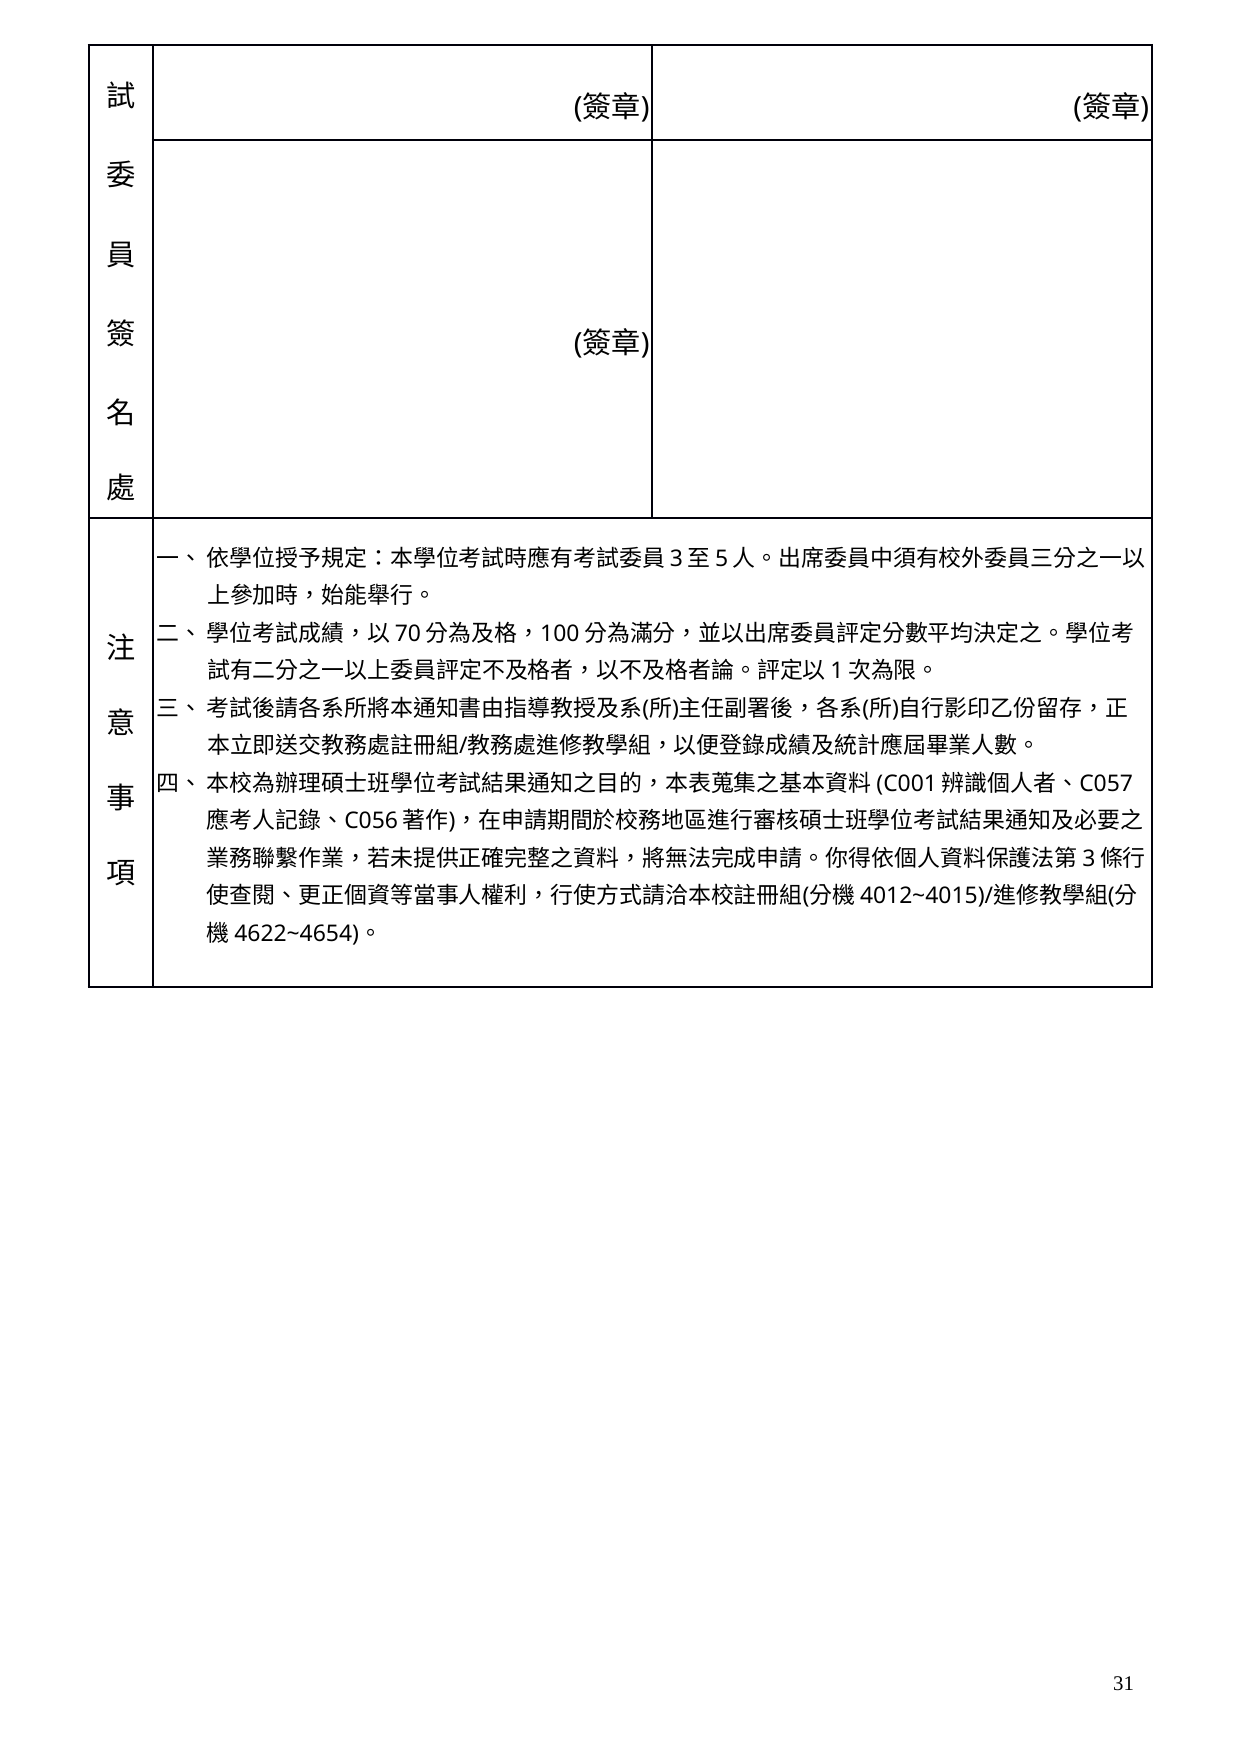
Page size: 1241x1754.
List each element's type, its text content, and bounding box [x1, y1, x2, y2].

table_cell (簽章) [154, 46, 651, 138]
table_cell 注 意 事 項 [90, 519, 152, 986]
table_cell (簽章) [653, 46, 1151, 138]
table_cell [653, 141, 1151, 517]
table_cell 試 委 員 簽 名 處 [90, 46, 152, 517]
table_cell 依學位授予規定：本學位考試時應有考試委員3至5人。出席委員中須有校外委員三分之一以上參加時，始能舉行。 學位考試成績，以70分為及格，100分為滿分，並以出席委員評定分數平均決定之。學位考試有二分之一以上委員評定不及格者，以不及格者論。評定以1次為限。 考試後請各系所將本通知書由指導教授及系(所)主任副署後，各系(所)自行影印乙份留存，正本立即送交教務處註冊組/教務處進修教學組，以便登錄成績及統計應屆畢業人數。 本校為辦理碩士班學位考試結果通知之目的，本表蒐集之基本資料 (C001辨識個人者、C057應考人記錄、C056著作)，在申請期間於校務地區進行審核碩士班學位考試結果通知及必要之業務聯繫作業，若未提供正確完整之資料，將無法完成申請。你得依個人資料保護法第3條行使查閱、更正個資等當事人權利，行使方式請洽本校註冊組(分機4012~4015)/進修教學組(分機4622~4654)。 [154, 519, 1151, 986]
table_cell (簽章) [154, 141, 651, 517]
